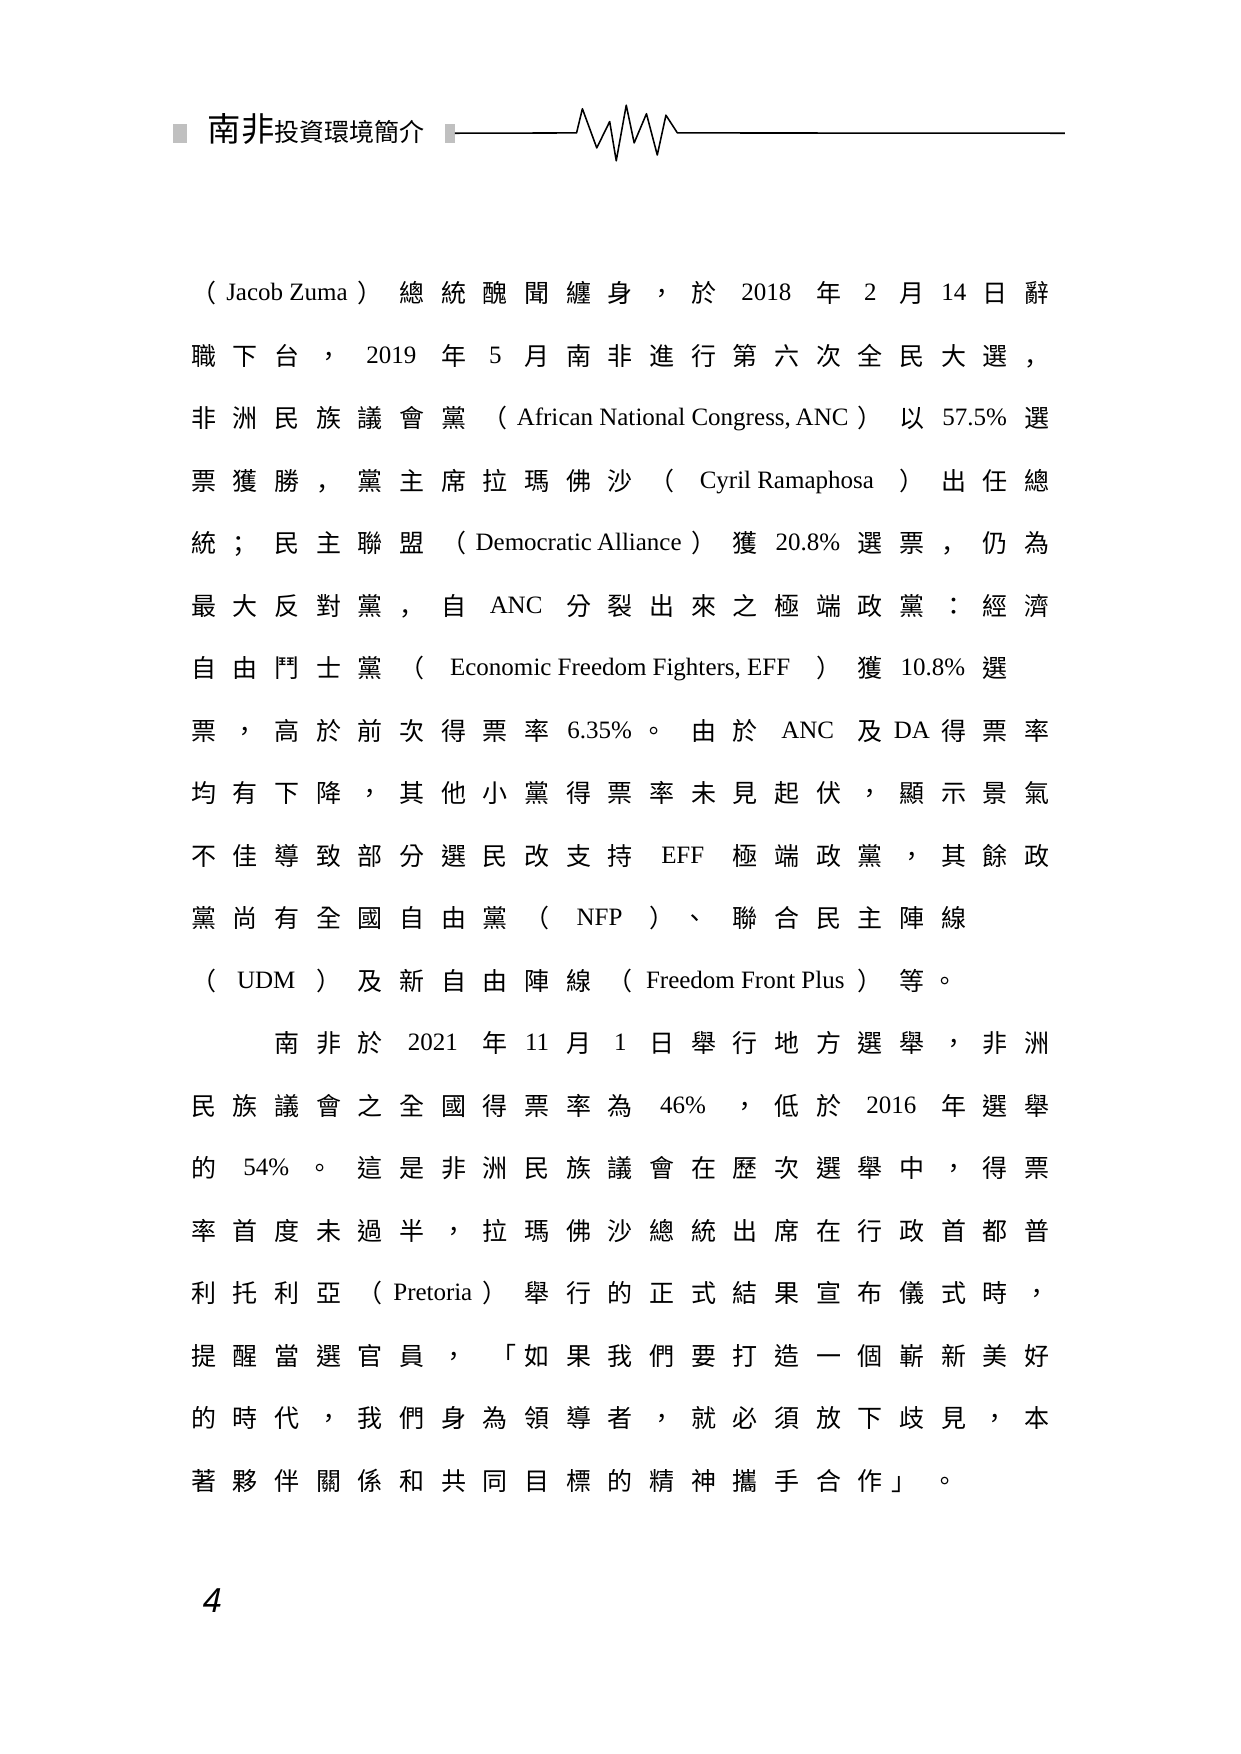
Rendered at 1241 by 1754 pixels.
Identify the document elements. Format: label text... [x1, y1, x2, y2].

text （Jacob Zuma）總統醜聞纏身，於2018年2月14日辭職下台，2019年5月南非進行第六次全民大選，非洲民族議會黨（African National Congress, ANC）以57.5%選票獲勝，黨主席拉瑪佛沙（Cyril Ramaphosa）出任總統；民主聯盟（Democratic Alliance）獲20.8%選票，仍為最大反對黨，自ANC分裂出來之極端政黨：經濟自由鬥士黨（Economic Freedom Fighters, EFF）獲10.8%選票，高於前次得票率6.35%。由於ANC及DA得票率均有下降，其他小黨得票率未見起伏，顯示景氣不佳導致部分選民改支持EFF極端政黨，其餘政黨尚有全國自由黨（NFP）、聯合民主陣線（UDM）及新自由陣線（Freedom Front Plus）等。 [183, 250, 1058, 1000]
text 南非於2021年11月1日舉行地方選舉，非洲民族議會之全國得票率為46%，低於2016年選舉的54%。這是非洲民族議會在歷次選舉中，得票率首度未過半，拉瑪佛沙總統出席在行政首都普利托利亞（Pretoria）舉行的正式結果宣布儀式時，提醒當選官員，「如果我們要打造一個嶄新美好的時代，我們身為領導者，就必須放下歧見，本著夥伴關係和共同目標的精神攜手合作」。 [183, 1000, 1058, 1500]
